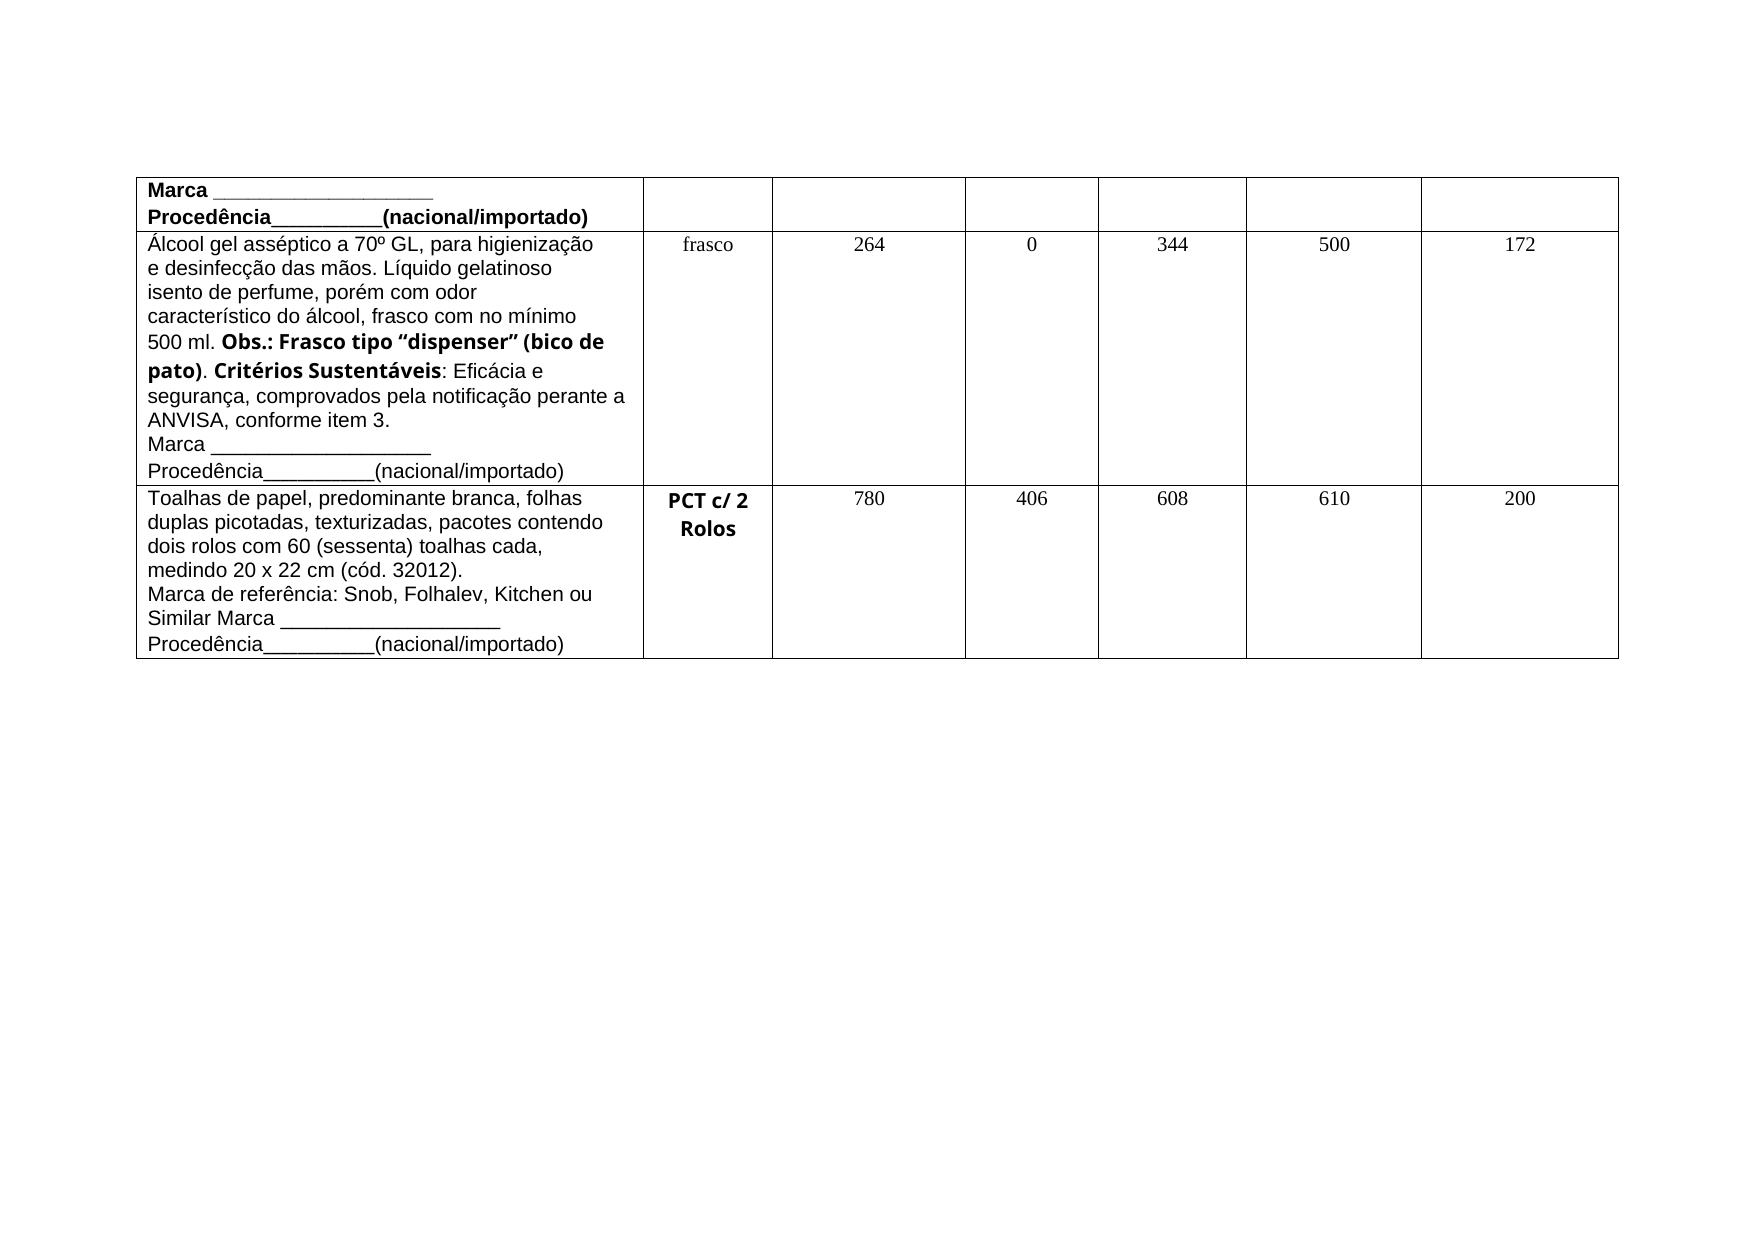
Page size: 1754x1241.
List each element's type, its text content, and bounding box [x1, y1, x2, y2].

table_cell frasco [644, 232, 772, 485]
table_cell [1422, 178, 1618, 231]
table_cell 406 [966, 486, 1098, 658]
table_cell PCT c/ 2 Rolos [644, 486, 772, 658]
table_cell 264 [773, 232, 965, 485]
table_cell 780 [773, 486, 965, 658]
table_cell Álcool gel asséptico a 70º GL, para higienização e desinfecção das mãos. Líquido gelatinoso isento de perfume, porém com odor característico do álcool, frasco com no mínimo 500 ml. Obs.: Frasco tipo “dispenser” (bico de pato). Critérios Sustentáveis: Eficácia e segurança, comprovados pela notificação perante a ANVISA, conforme item 3. Marca ___________________ Procedência_____________(nacional/importado) [137, 232, 643, 485]
table_cell 610 [1247, 486, 1421, 658]
table_cell 608 [1099, 486, 1246, 658]
table_cell 344 [1099, 232, 1246, 485]
table_cell [966, 178, 1098, 231]
table_cell 500 [1247, 232, 1421, 485]
table_cell [773, 178, 965, 231]
table_cell 200 [1422, 486, 1618, 658]
table_cell 172 [1422, 232, 1618, 485]
table_cell Toalhas de papel, predominante branca, folhas duplas picotadas, texturizadas, pacotes contendo dois rolos com 60 (sessenta) toalhas cada, medindo 20 x 22 cm (cód. 32012). Marca de referência: Snob, Folhalev, Kitchen ou Similar Marca ___________________ Procedência_____________(nacional/importado) [137, 486, 643, 658]
table_cell [644, 178, 772, 231]
table_cell [1247, 178, 1421, 231]
table_cell 0 [966, 232, 1098, 485]
table_cell [1099, 178, 1246, 231]
table_cell Marca ___________________ Procedência_____________(nacional/importado) [137, 178, 643, 231]
